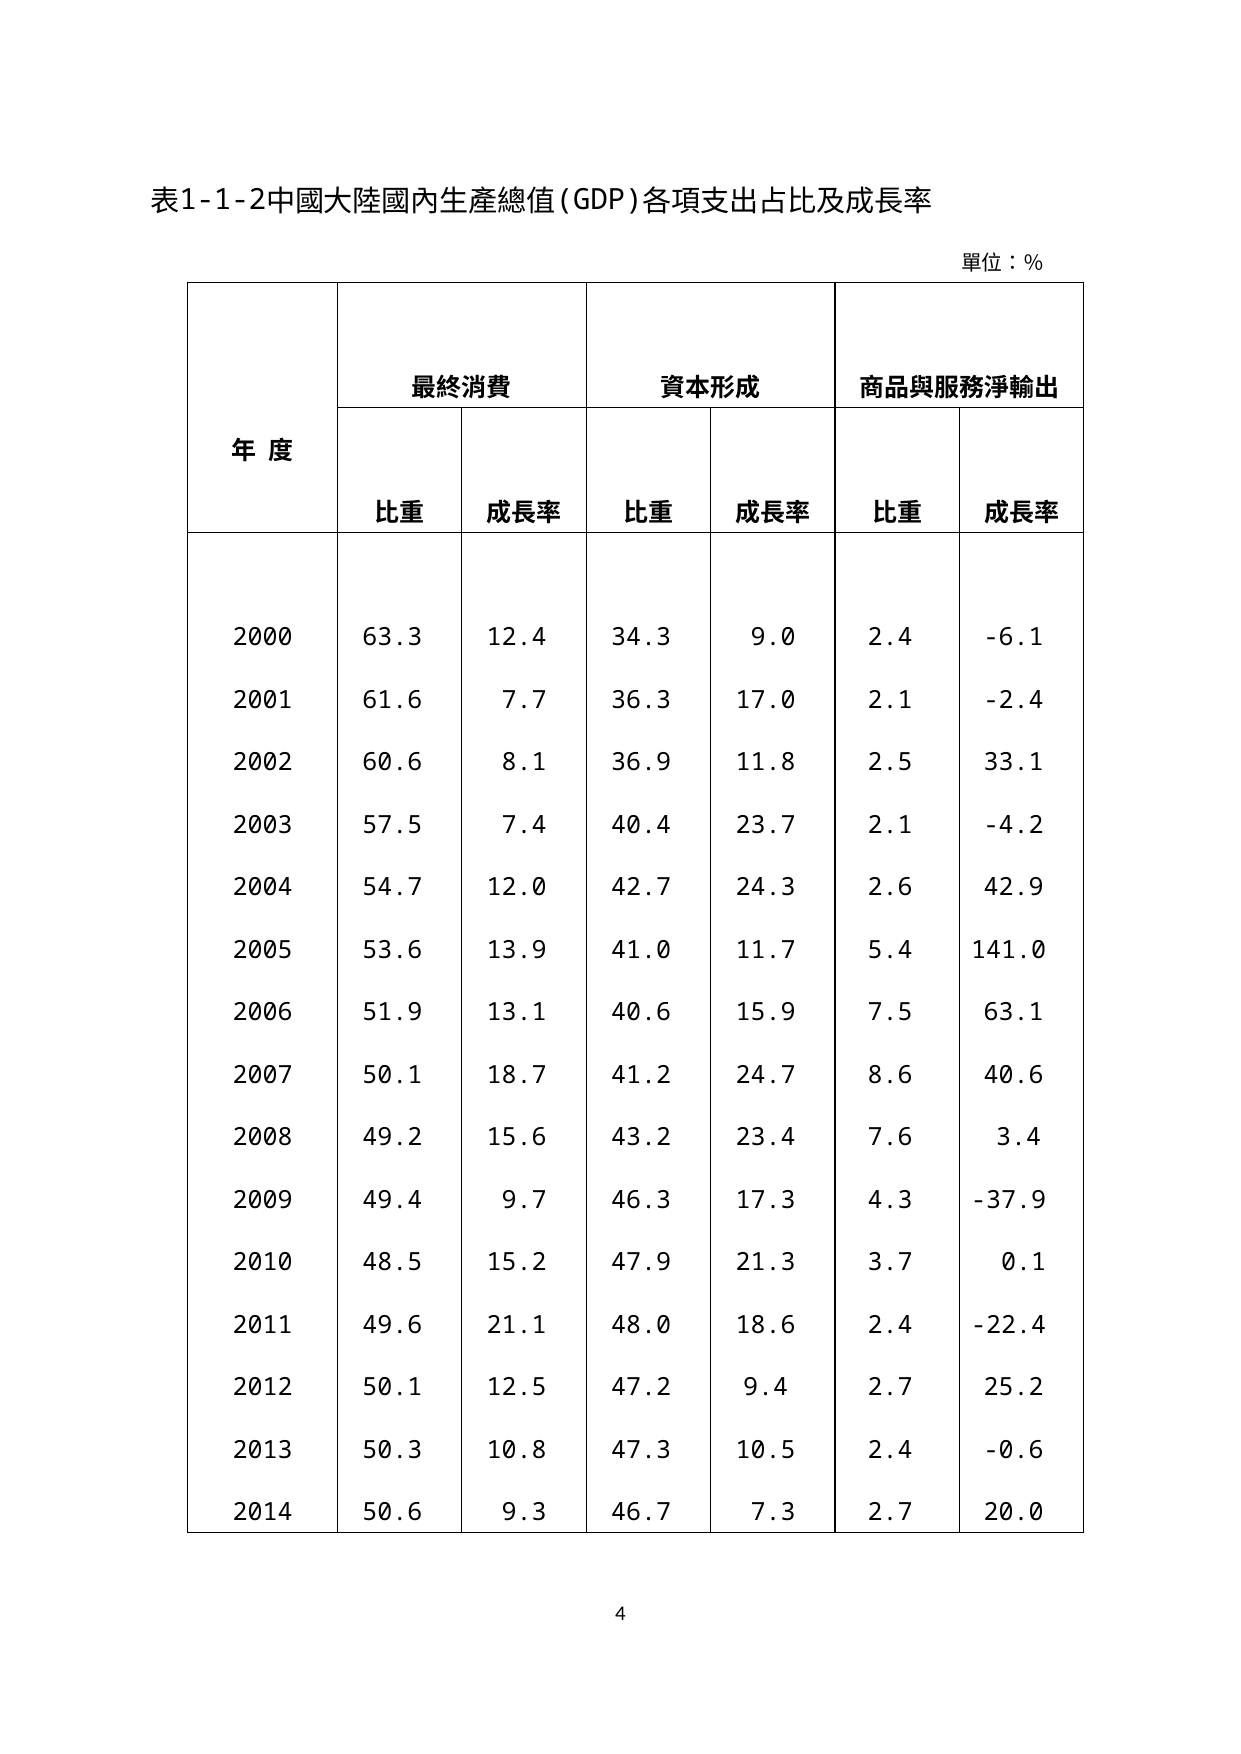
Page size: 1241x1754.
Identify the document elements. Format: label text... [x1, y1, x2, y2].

table_header 商品與服務淨輸出 [836, 283, 1083, 407]
table_cell 比重 [338, 408, 461, 532]
table_header 年 度 [188, 283, 337, 532]
table_cell 2.4 2.1 2.5 2.1 2.6 5.4 7.5 8.6 7.6 4.3 3.7 2.4 2.7 2.4 2.7 [836, 533, 959, 1532]
text 單位：％ [187, 219, 1044, 282]
table_cell 2000 2001 2002 2003 2004 2005 2006 2007 2008 2009 2010 2011 2012 2013 2014 [188, 533, 337, 1532]
table_cell 成長率 [711, 408, 834, 532]
table_cell 34.3 36.3 36.9 40.4 42.7 41.0 40.6 41.2 43.2 46.3 47.9 48.0 47.2 47.3 46.7 [587, 533, 710, 1532]
table_cell 成長率 [462, 408, 586, 532]
table_cell 63.3 61.6 60.6 57.5 54.7 53.6 51.9 50.1 49.2 49.4 48.5 49.6 50.1 50.3 50.6 [338, 533, 461, 1532]
table_cell 9.0 17.0 11.8 23.7 24.3 11.7 15.9 24.7 23.4 17.3 21.3 18.6 9.4 10.5 7.3 [711, 533, 834, 1532]
table_cell 成長率 [960, 408, 1083, 532]
table_cell 比重 [836, 408, 959, 532]
table_cell 比重 [587, 408, 710, 532]
table_cell 12.4 7.7 8.1 7.4 12.0 13.9 13.1 18.7 15.6 9.7 15.2 21.1 12.5 10.8 9.3 [462, 533, 586, 1532]
table_header 資本形成 [587, 283, 834, 407]
text 表1-1-2中國大陸國內生產總值(GDP)各項支出占比及成長率 [150, 157, 1053, 219]
table_cell -6.1 -2.4 33.1 -4.2 42.9 141.0 63.1 40.6 3.4 -37.9 0.1 -22.4 25.2 -0.6 20.0 [960, 533, 1083, 1532]
table_header 最終消費 [338, 283, 586, 407]
